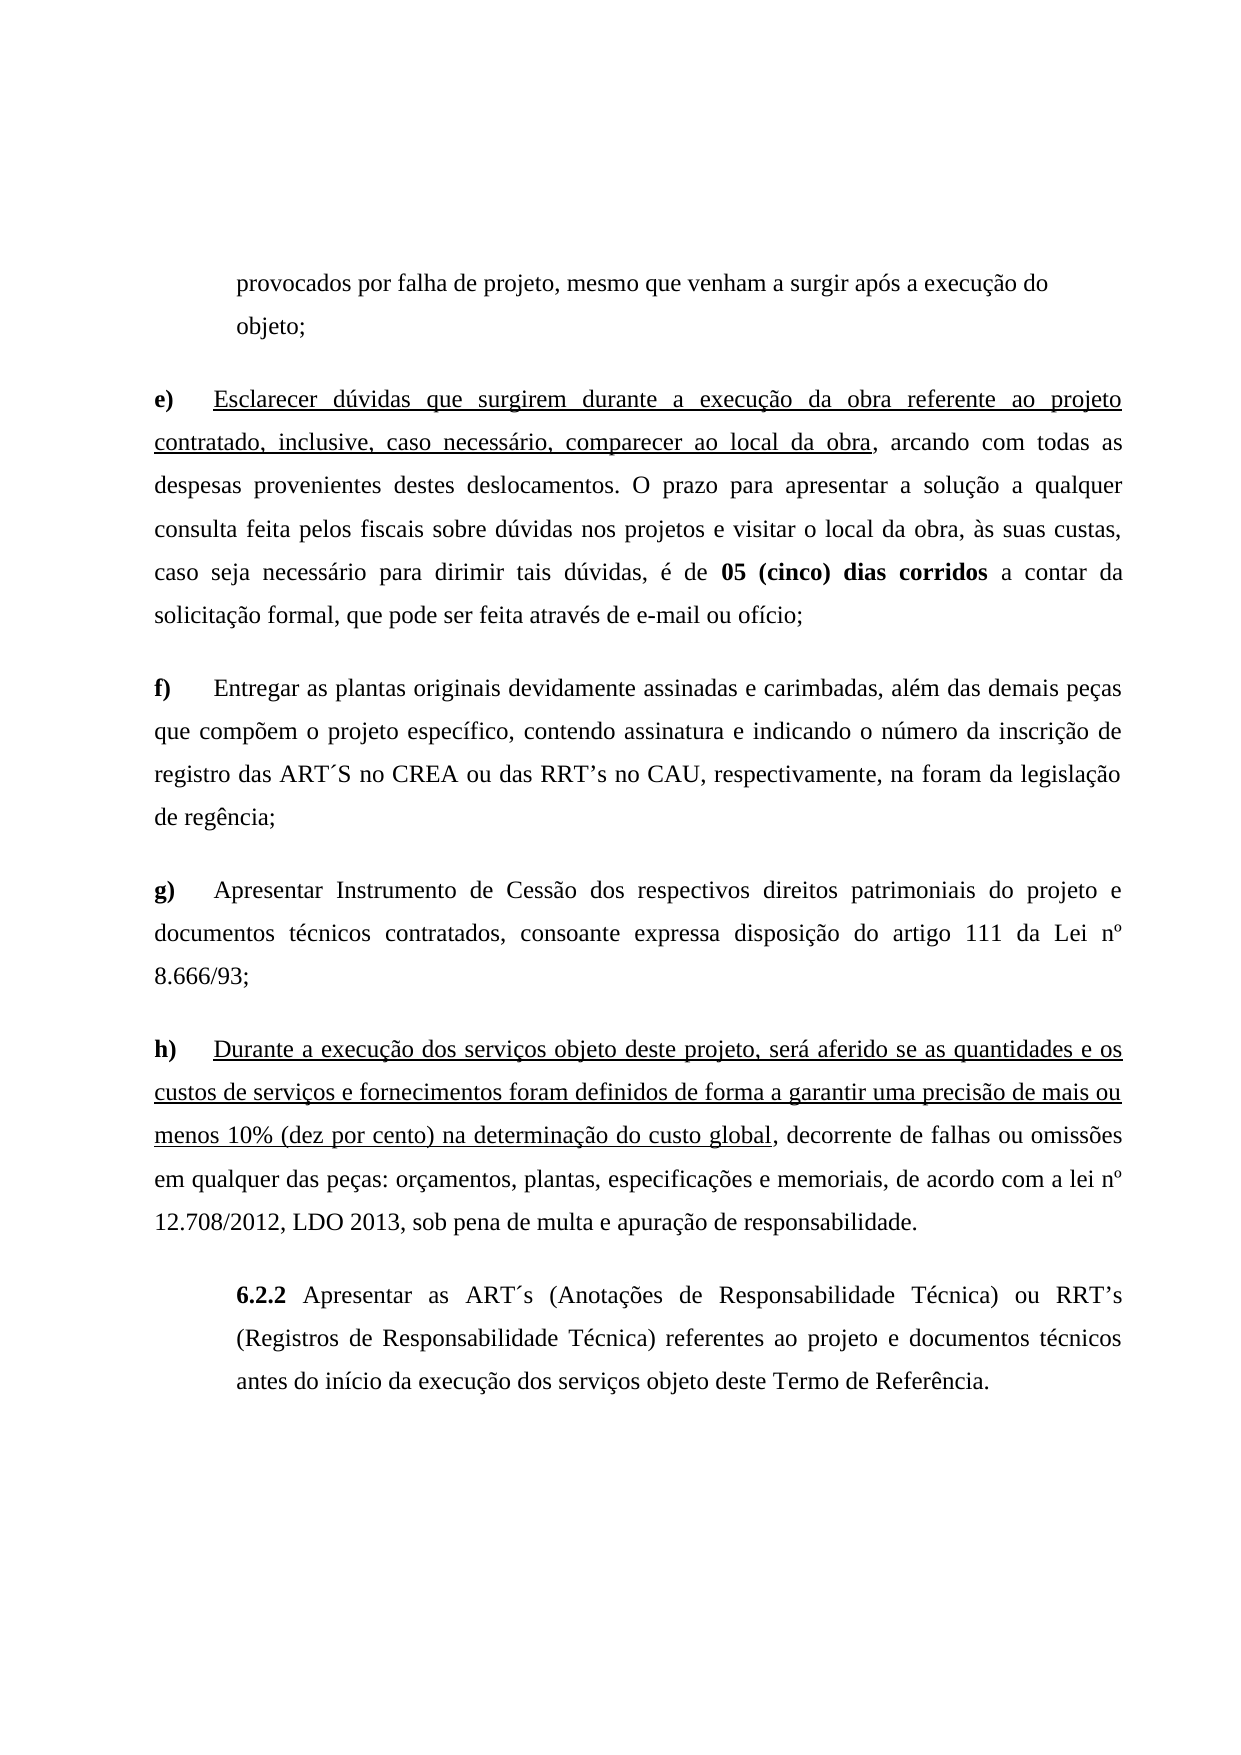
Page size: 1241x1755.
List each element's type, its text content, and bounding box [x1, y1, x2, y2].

text provocados por falha de projeto, mesmo que venham a surgir após a execução do objeto; [236, 268, 1118, 340]
list Durante a execução dos serviços objeto deste projeto, será aferido se as quantidades e os custos de serviços e fornecimentos foram definidos de forma a garantir uma precisão de mais ou menos 10% (dez por cento) na determinação do custo global, decorrente de falhas ou omissões em qualquer das peças: orçamentos, plantas, especificações e memoriais, de acordo com a lei nº 12.708/2012, LDO 2013, sob pena de multa e apuração de responsabilidade. [154, 1034, 1123, 1236]
list Apresentar Instrumento de Cessão dos respectivos direitos patrimoniais do projeto e documentos técnicos contratados, consoante expressa disposição do artigo 111 da Lei nº 8.666/93; [154, 875, 1123, 990]
list Entregar as plantas originais devidamente assinadas e carimbadas, além das demais peças que compõem o projeto específico, contendo assinatura e indicando o número da inscrição de registro das ART´S no CREA ou das RRT’s no CAU, respectivamente, na foram da legislação de regência; [154, 673, 1122, 831]
list Esclarecer dúvidas que surgirem durante a execução da obra referente ao projeto contratado, inclusive, caso necessário, comparecer ao local da obra, arcando com todas as despesas provenientes destes deslocamentos. O prazo para apresentar a solução a qualquer consulta feita pelos fiscais sobre dúvidas nos projetos e visitar o local da obra, às suas custas, caso seja necessário para dirimir tais dúvidas, é de 05 (cinco) dias corridos a contar da solicitação formal, que pode ser feita através de e-mail ou ofício; [154, 384, 1123, 629]
text 6.2.2 Apresentar as ART´s (Anotações de Responsabilidade Técnica) ou RRT’s (Registros de Responsabilidade Técnica) referentes ao projeto e documentos técnicos antes do início da execução dos serviços objeto deste Termo de Referência. [236, 1280, 1123, 1395]
